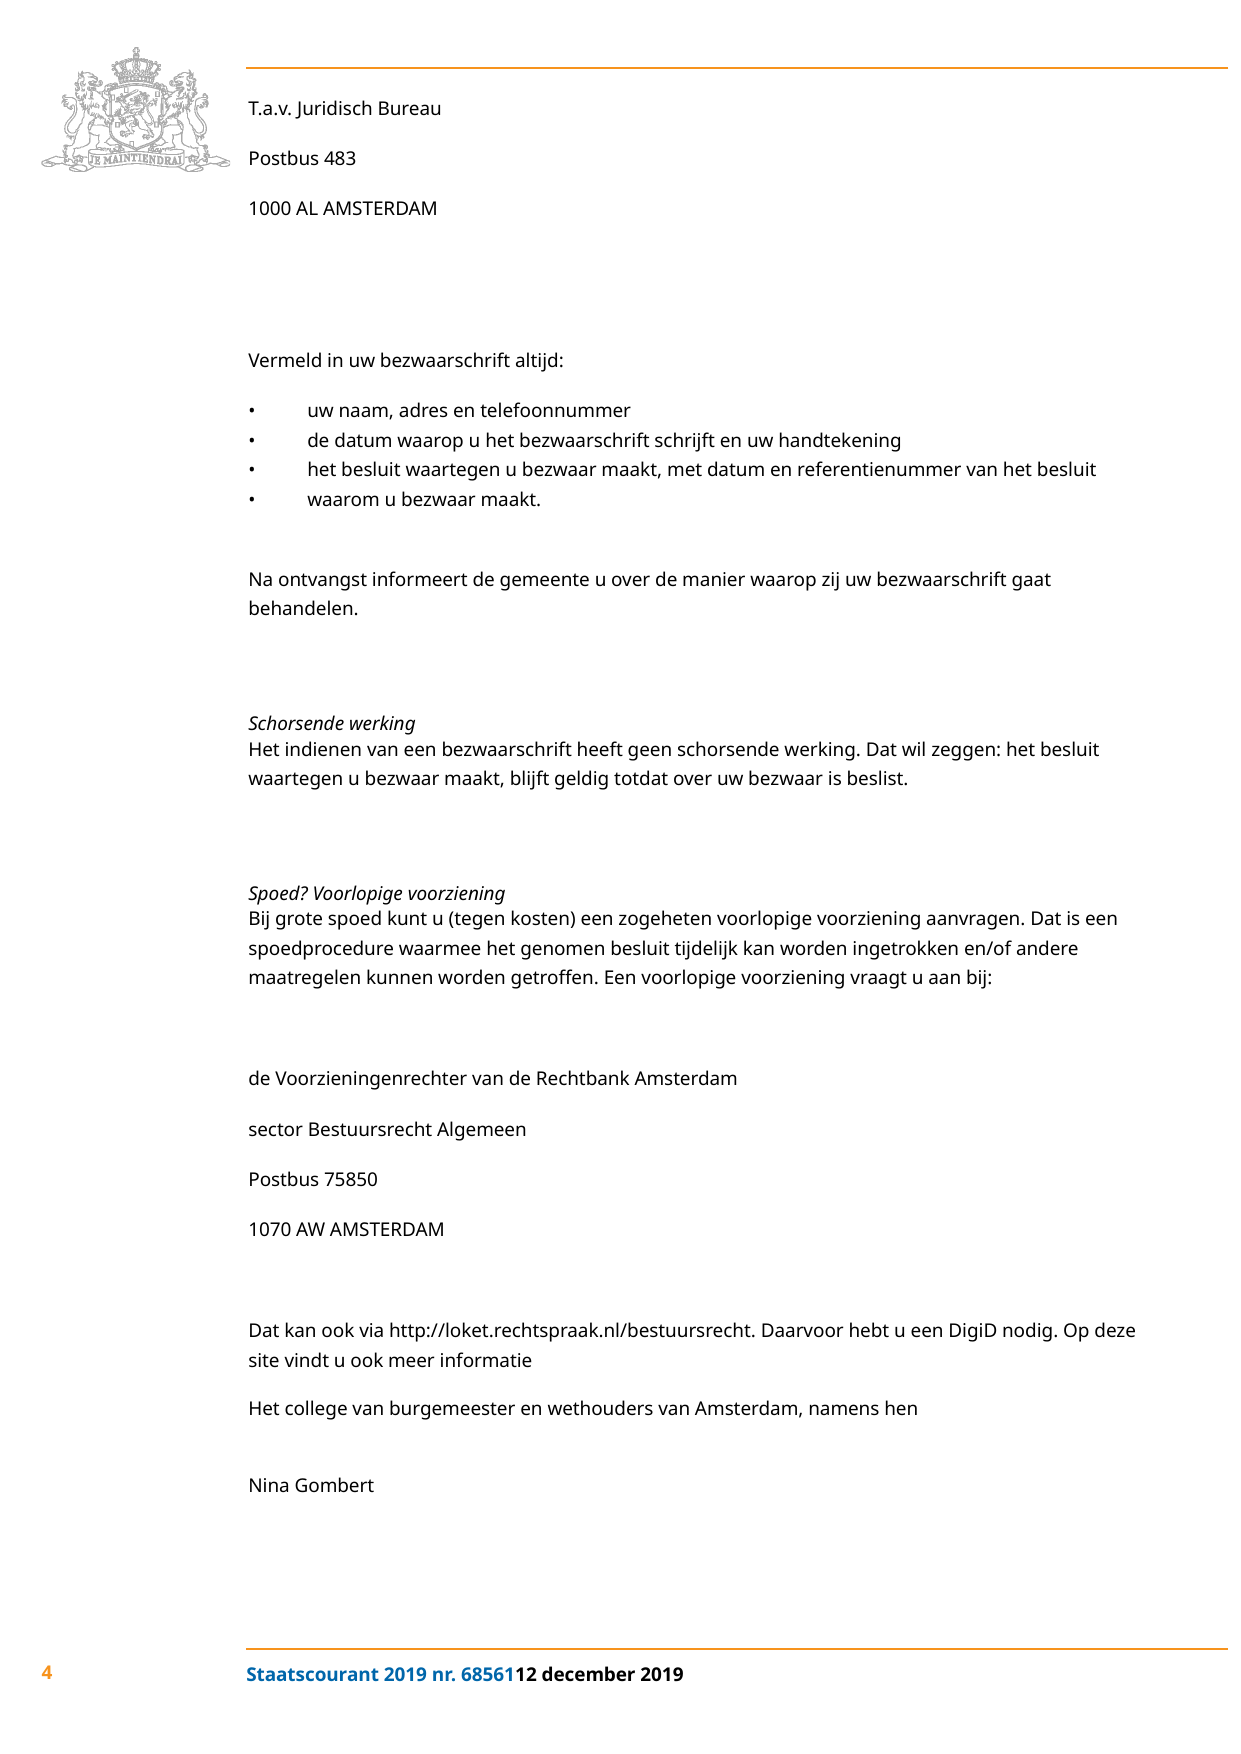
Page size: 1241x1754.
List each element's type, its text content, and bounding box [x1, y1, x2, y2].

text Nina Gombert [248, 1472, 1152, 1498]
text Vermeld in uw bezwaarschrift altijd: [248, 347, 1152, 373]
text Het indienen van een bezwaarschrift heeft geen schorsende werking. Dat wil zeggen: het besluit waartegen u bezwaar maakt, blijft geldig totdat over uw bezwaar is beslist. [248, 736, 1152, 791]
text sector Bestuursrecht Algemeen [248, 1116, 1152, 1142]
text Schorsende werking [248, 710, 1152, 736]
text 1070 AW AMSTERDAM [248, 1217, 1152, 1242]
text Bij grote spoed kunt u (tegen kosten) een zogeheten voorlopige voorziening aanvragen. Dat is een spoedprocedure waarmee het genomen besluit tijdelijk kan worden ingetrokken en/of andere maatregelen kunnen worden getroffen. Een voorlopige voorziening vraagt u aan bij: [248, 905, 1152, 990]
text Postbus 483 [248, 145, 1152, 171]
text 1000 AL AMSTERDAM [248, 196, 1152, 221]
text Na ontvangst informeert de gemeente u over de manier waarop zij uw bezwaarschrift gaat behandelen. [248, 566, 1152, 621]
list waarom u bezwaar maakt. [248, 486, 1152, 512]
text Postbus 75850 [248, 1166, 1152, 1192]
text de Voorzieningenrechter van de Rechtbank Amsterdam [248, 1065, 1152, 1091]
picture [41, 47, 231, 172]
list het besluit waartegen u bezwaar maakt, met datum en referentienummer van het besluit [248, 456, 1152, 482]
text Het college van burgemeester en wethouders van Amsterdam, namens hen [248, 1395, 1152, 1421]
text Dat kan ook via http://loket.rechtspraak.nl/bestuursrecht. Daarvoor hebt u een DigiD nodig. Op deze site vindt u ook meer informatie [248, 1317, 1152, 1373]
list de datum waarop u het bezwaarschrift schrijft en uw handtekening [248, 427, 1152, 453]
text Spoed? Voorlopige voorziening [248, 880, 1152, 905]
list uw naam, adres en telefoonnummer [248, 397, 1152, 423]
text T.a.v. Juridisch Bureau [248, 95, 1152, 121]
